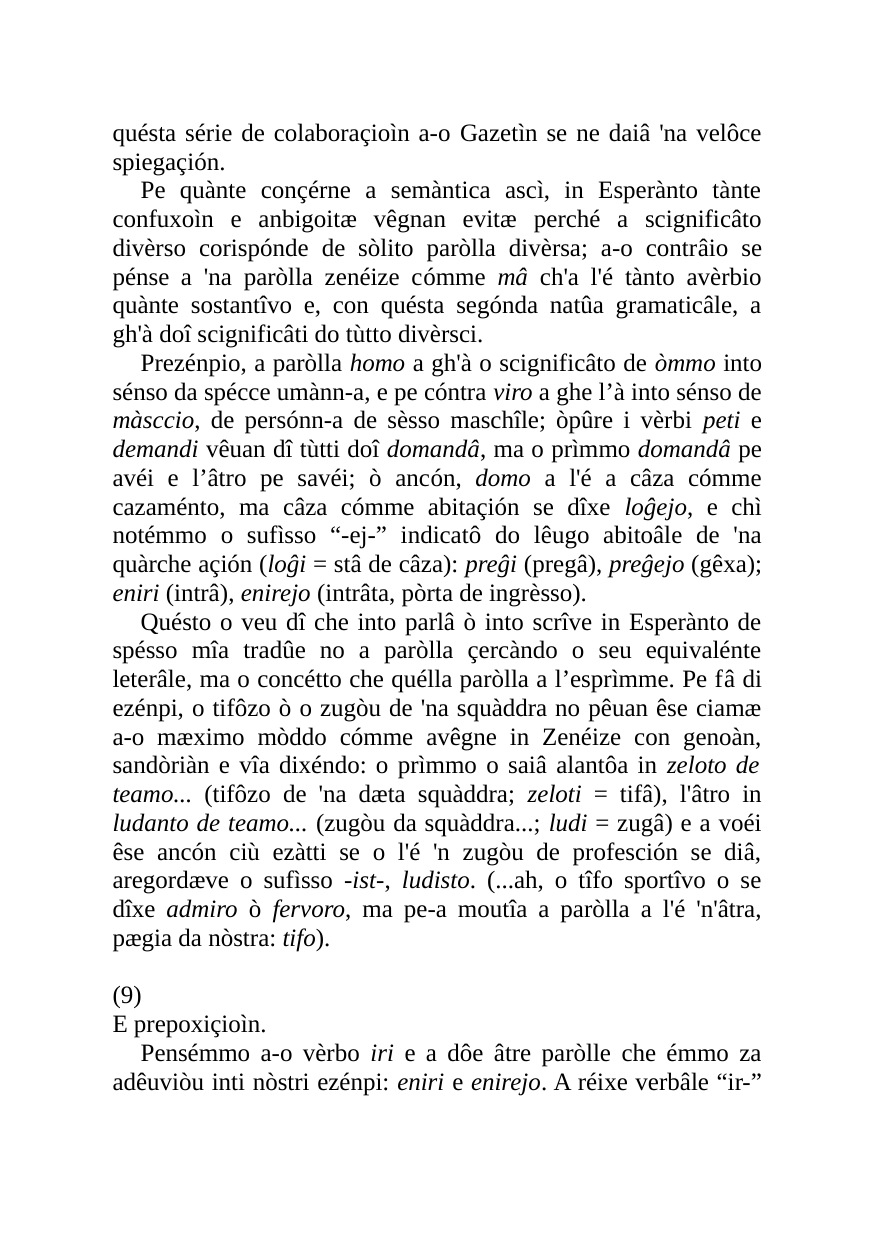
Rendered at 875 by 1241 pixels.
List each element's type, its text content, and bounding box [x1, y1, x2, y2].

text E prepoxiçioìn. [112, 1009, 762, 1038]
text (9) [112, 981, 762, 1009]
text Prezénpio, a paròlla homo a gh'à o scignificâto de òmmo into sénso da spécce umànn-a, e pe cóntra viro a ghe l’à into sénso de màsccio, de persónn-a de sèsso maschîle; òpûre i vèrbi peti e demandi vêuan dî tùtti doî domandâ, ma o prìmmo domandâ pe avéi e l’âtro pe savéi; ò ancón, domo a l'é a câza cómme cazaménto, ma câza cómme abitaçión se dîxe loĝejo, e chì notémmo o sufìsso “-ej-” indicatô do lêugo abitoâle de 'na quàrche açión (loĝi = stâ de câza): preĝi (pregâ), preĝejo (gêxa); eniri (intrâ), enirejo (intrâta, pòrta de ingrèsso). [112, 348, 762, 607]
text Pe quànte conçérne a semàntica ascì, in Esperànto tànte confuxoìn e anbigoitæ vêgnan evitæ perché a scignificâto divèrso corispónde de sòlito paròlla divèrsa; a-o contrâio se pénse a 'na paròlla zenéize cómme mâ ch'a l'é tànto avèrbio quànte sostantîvo e, con quésta segónda natûa gramaticâle, a gh'à doî scignificâti do tùtto divèrsci. [112, 176, 762, 348]
text quésta série de colaboraçioìn a-o Gazetìn se ne daiâ 'na velôce spiegaçión. [112, 118, 762, 176]
text Pensémmo a-o vèrbo iri e a dôe âtre paròlle che émmo za adêuviòu inti nòstri ezénpi: eniri e enirejo. A réixe verbâle “ir-” [112, 1038, 762, 1096]
text Quésto o veu dî che into parlâ ò into scrîve in Esperànto de spésso mîa tradûe no a paròlla çercàndo o seu equivalénte leterâle, ma o concétto che quélla paròlla a l’esprìmme. Pe fâ di ezénpi, o tifôzo ò o zugòu de 'na squàddra no pêuan êse ciamæ a-o mæximo mòddo cómme avêgne in Zenéize con genoàn, sandòriàn e vîa dixéndo: o prìmmo o saiâ alantôa in zeloto de teamo... (tifôzo de 'na dæta squàddra; zeloti = tifâ), l'âtro in ludanto de teamo... (zugòu da squàddra...; ludi = zugâ) e a voéi êse ancón ciù ezàtti se o l'é 'n zugòu de profesción se diâ, aregordæve o sufìsso -ist-, ludisto. (...ah, o tîfo sportîvo o se dîxe admiro ò fervoro, ma pe-a moutîa a paròlla a l'é 'n'âtra, pægia da nòstra: tifo). [112, 607, 762, 952]
